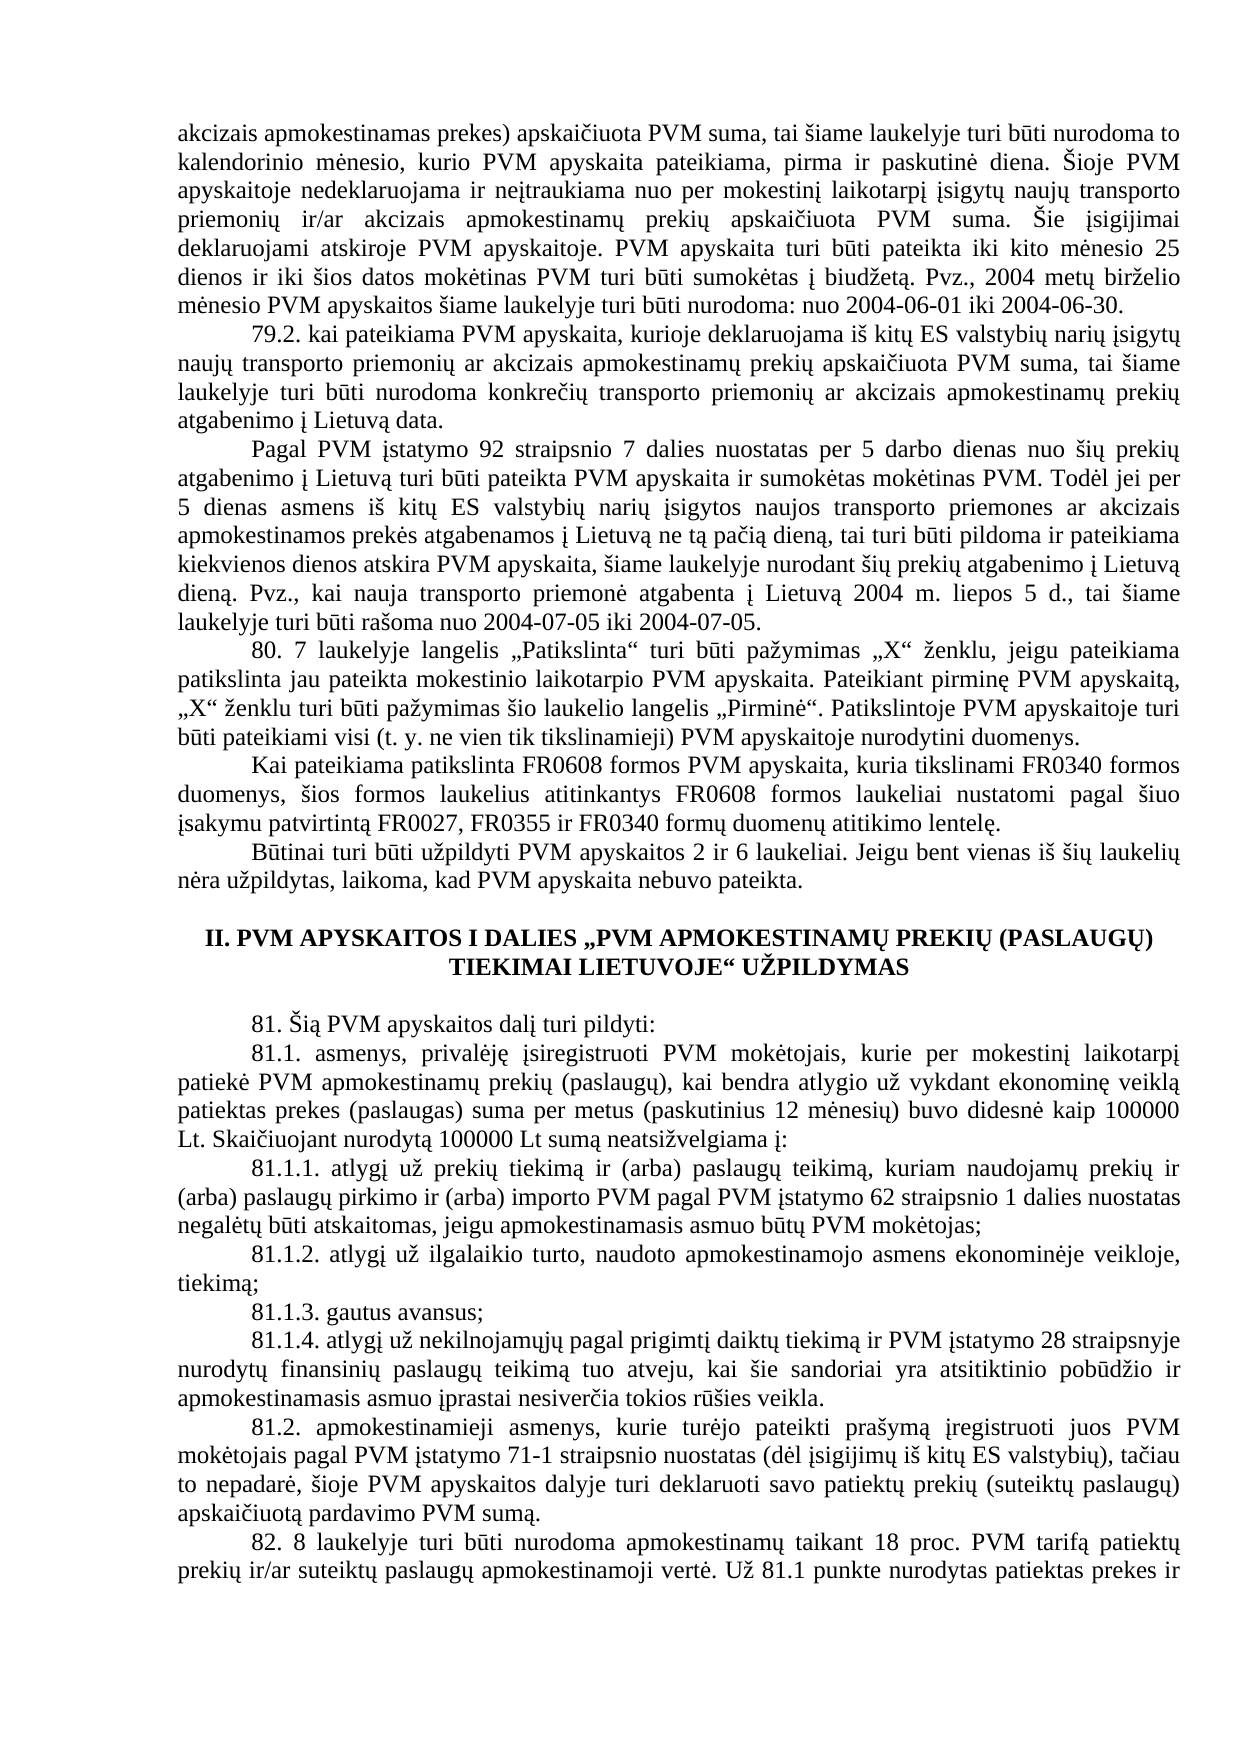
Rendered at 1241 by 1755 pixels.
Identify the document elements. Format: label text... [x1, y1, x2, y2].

text 81.1.2. atlygį už ilgalaikio turto, naudoto apmokestinamojo asmens ekonominėje veikloje, tiekimą; [177, 1239, 1181, 1297]
text akcizais apmokestinamas prekes) apskaičiuota PVM suma, tai šiame laukelyje turi būti nurodoma to kalendorinio mėnesio, kurio PVM apyskaita pateikiama, pirma ir paskutinė diena. Šioje PVM apyskaitoje nedeklaruojama ir neįtraukiama nuo per mokestinį laikotarpį įsigytų naujų transporto priemonių ir/ar akcizais apmokestinamų prekių apskaičiuota PVM suma. Šie įsigijimai deklaruojami atskiroje PVM apyskaitoje. PVM apyskaita turi būti pateikta iki kito mėnesio 25 dienos ir iki šios datos mokėtinas PVM turi būti sumokėtas į biudžetą. Pvz., 2004 metų birželio mėnesio PVM apyskaitos šiame laukelyje turi būti nurodoma: nuo 2004-06-01 iki 2004-06-30. [177, 118, 1181, 319]
text Kai pateikiama patikslinta FR0608 formos PVM apyskaita, kuria tikslinami FR0340 formos duomenys, šios formos laukelius atitinkantys FR0608 formos laukeliai nustatomi pagal šiuo įsakymu patvirtintą FR0027, FR0355 ir FR0340 formų duomenų atitikimo lentelę. [177, 751, 1181, 837]
text Pagal PVM įstatymo 92 straipsnio 7 dalies nuostatas per 5 darbo dienas nuo šių prekių atgabenimo į Lietuvą turi būti pateikta PVM apyskaita ir sumokėtas mokėtinas PVM. Todėl jei per 5 dienas asmens iš kitų ES valstybių narių įsigytos naujos transporto priemones ar akcizais apmokestinamos prekės atgabenamos į Lietuvą ne tą pačią dieną, tai turi būti pildoma ir pateikiama kiekvienos dienos atskira PVM apyskaita, šiame laukelyje nurodant šių prekių atgabenimo į Lietuvą dieną. Pvz., kai nauja transporto priemonė atgabenta į Lietuvą 2004 m. liepos 5 d., tai šiame laukelyje turi būti rašoma nuo 2004-07-05 iki 2004-07-05. [177, 434, 1181, 636]
text 81.1.1. atlygį už prekių tiekimą ir (arba) paslaugų teikimą, kuriam naudojamų prekių ir (arba) paslaugų pirkimo ir (arba) importo PVM pagal PVM įstatymo 62 straipsnio 1 dalies nuostatas negalėtų būti atskaitomas, jeigu apmokestinamasis asmuo būtų PVM mokėtojas; [177, 1153, 1181, 1239]
text 81. Šią PVM apyskaitos dalį turi pildyti: [177, 1009, 1181, 1038]
text Būtinai turi būti užpildyti PVM apyskaitos 2 ir 6 laukeliai. Jeigu bent vienas iš šių laukelių nėra užpildytas, laikoma, kad PVM apyskaita nebuvo pateikta. [177, 837, 1181, 894]
text 81.2. apmokestinamieji asmenys, kurie turėjo pateikti prašymą įregistruoti juos PVM mokėtojais pagal PVM įstatymo 71-1 straipsnio nuostatas (dėl įsigijimų iš kitų ES valstybių), tačiau to nepadarė, šioje PVM apyskaitos dalyje turi deklaruoti savo patiektų prekių (suteiktų paslaugų) apskaičiuotą pardavimo PVM sumą. [177, 1412, 1181, 1527]
text 82. 8 laukelyje turi būti nurodoma apmokestinamų taikant 18 proc. PVM tarifą patiektų prekių ir/ar suteiktų paslaugų apmokestinamoji vertė. Už 81.1 punkte nurodytas patiektas prekes ir [177, 1527, 1181, 1584]
text 80. 7 laukelyje langelis „Patikslinta“ turi būti pažymimas „X“ ženklu, jeigu pateikiama patikslinta jau pateikta mokestinio laikotarpio PVM apyskaita. Pateikiant pirminę PVM apyskaitą, „X“ ženklu turi būti pažymimas šio laukelio langelis „Pirminė“. Patikslintoje PVM apyskaitoje turi būti pateikiami visi (t. y. ne vien tik tikslinamieji) PVM apyskaitoje nurodytini duomenys. [177, 636, 1181, 751]
text 79.2. kai pateikiama PVM apyskaita, kurioje deklaruojama iš kitų ES valstybių narių įsigytų naujų transporto priemonių ar akcizais apmokestinamų prekių apskaičiuota PVM suma, tai šiame laukelyje turi būti nurodoma konkrečių transporto priemonių ar akcizais apmokestinamų prekių atgabenimo į Lietuvą data. [177, 319, 1181, 434]
text 81.1. asmenys, privalėję įsiregistruoti PVM mokėtojais, kurie per mokestinį laikotarpį patiekė PVM apmokestinamų prekių (paslaugų), kai bendra atlygio už vykdant ekonominę veiklą patiektas prekes (paslaugas) suma per metus (paskutinius 12 mėnesių) buvo didesnė kaip 100000 Lt. Skaičiuojant nurodytą 100000 Lt sumą neatsižvelgiama į: [177, 1038, 1181, 1153]
text II. PVM APYSKAITOS I DALIES „PVM APMOKESTINAMŲ PREKIŲ (PASLAUGŲ) TIEKIMAI LIETUVOJE“ UŽPILDYMAS [177, 923, 1181, 981]
text 81.1.4. atlygį už nekilnojamųjų pagal prigimtį daiktų tiekimą ir PVM įstatymo 28 straipsnyje nurodytų finansinių paslaugų teikimą tuo atveju, kai šie sandoriai yra atsitiktinio pobūdžio ir apmokestinamasis asmuo įprastai nesiverčia tokios rūšies veikla. [177, 1326, 1181, 1412]
text 81.1.3. gautus avansus; [177, 1297, 1181, 1326]
